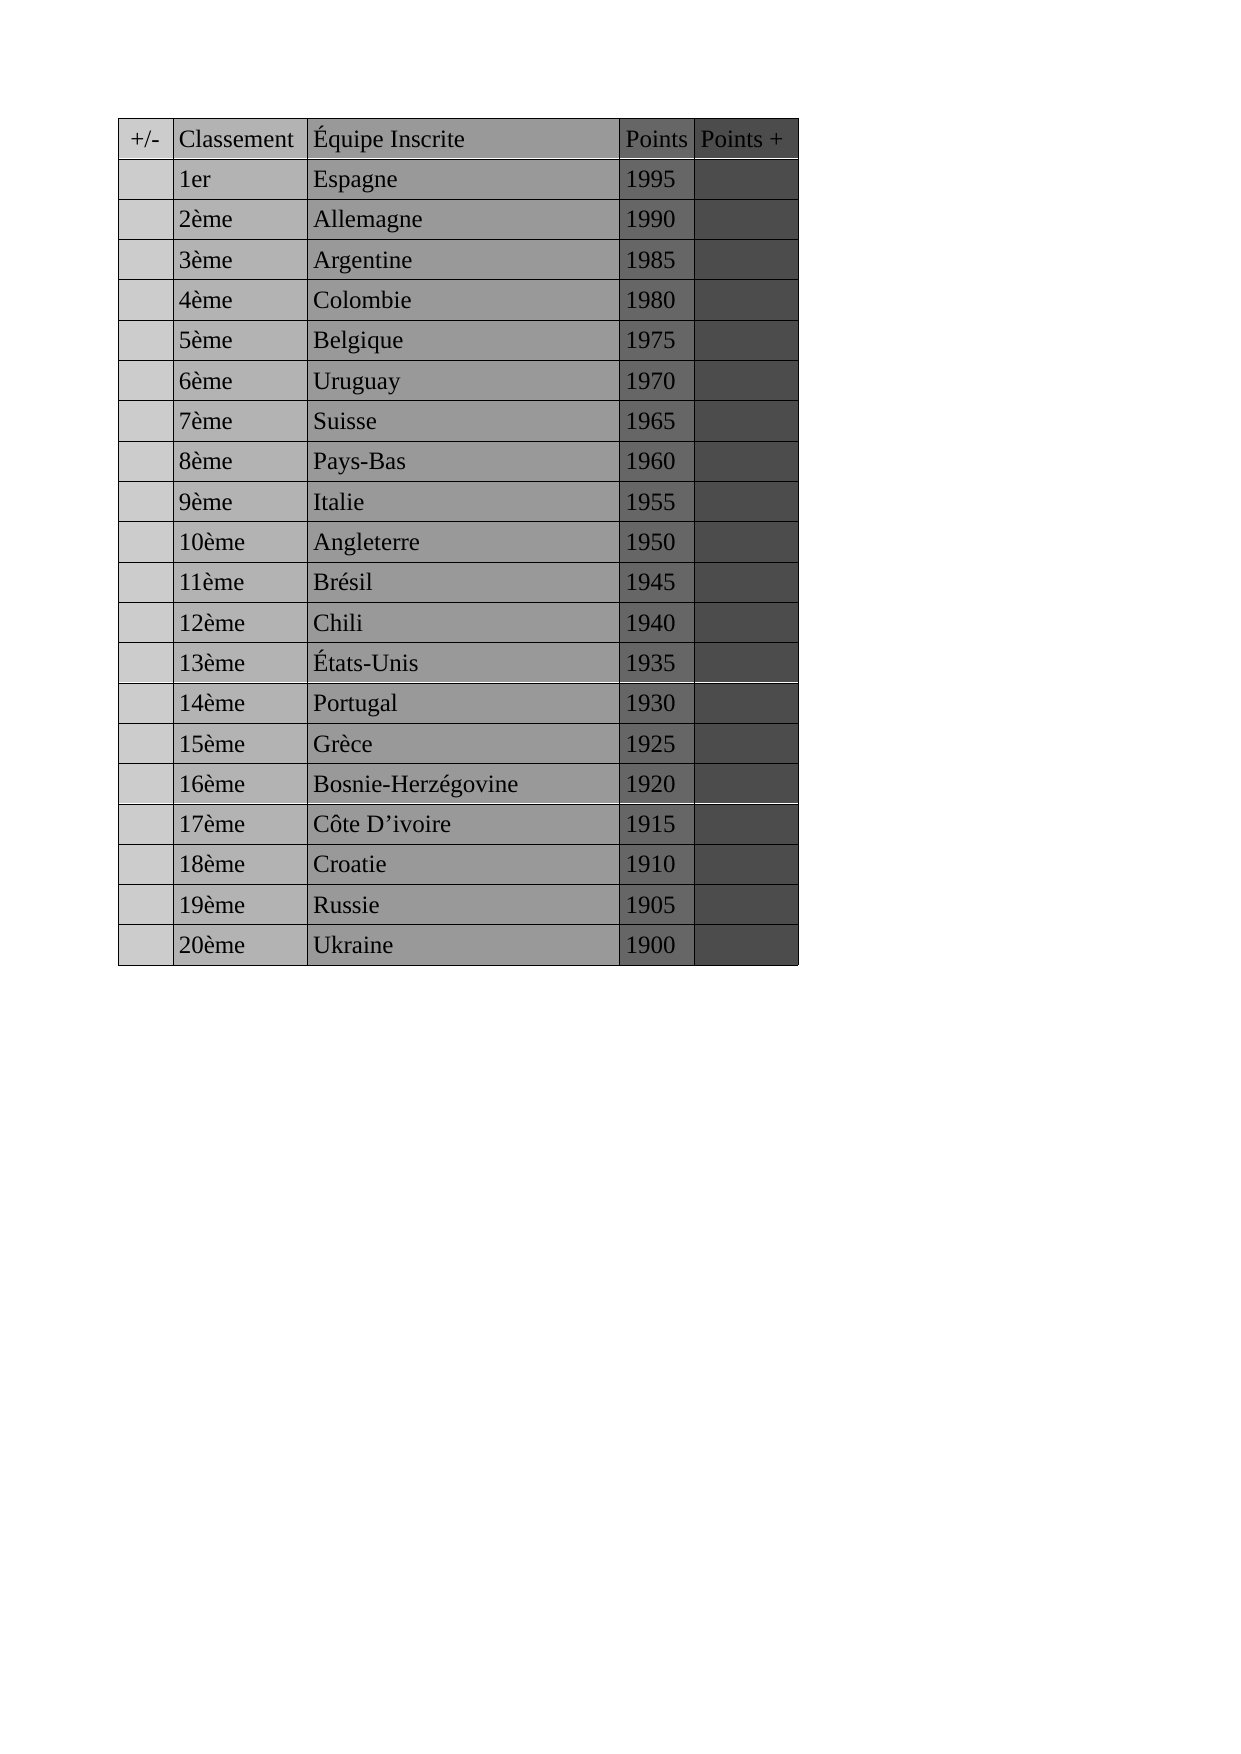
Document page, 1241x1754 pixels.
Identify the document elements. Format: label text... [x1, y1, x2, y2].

table_cell 1920 [620, 764, 694, 803]
table_cell [695, 764, 798, 803]
table_cell 6ème [174, 361, 307, 400]
table_cell 13ème [174, 643, 307, 682]
table_cell Colombie [308, 280, 619, 320]
table_cell [119, 925, 173, 965]
table_cell [119, 643, 173, 682]
table_cell [119, 442, 173, 481]
table_cell 1945 [620, 563, 694, 602]
table_cell Ukraine [308, 925, 619, 965]
table_cell 1900 [620, 925, 694, 965]
table_cell [119, 805, 173, 844]
table_cell 8ème [174, 442, 307, 481]
table_cell 1905 [620, 885, 694, 924]
table_cell 7ème [174, 401, 307, 441]
table_cell Angleterre [308, 522, 619, 562]
table_cell 1950 [620, 522, 694, 562]
table_cell Espagne [308, 160, 619, 199]
table_cell [695, 361, 798, 400]
table_cell [695, 643, 798, 682]
table_cell Argentine [308, 240, 619, 279]
table_cell Pays-Bas [308, 442, 619, 481]
table_cell [695, 603, 798, 642]
table_cell [119, 764, 173, 803]
table_cell 1er [174, 160, 307, 199]
table_cell 20ème [174, 925, 307, 965]
table_cell 10ème [174, 522, 307, 562]
table_cell 15ème [174, 724, 307, 763]
table_cell [119, 160, 173, 199]
table_cell Croatie [308, 845, 619, 884]
table_cell 18ème [174, 845, 307, 884]
table_cell Belgique [308, 321, 619, 360]
table_cell [695, 200, 798, 239]
table_cell 1940 [620, 603, 694, 642]
table_cell 1915 [620, 805, 694, 844]
table_cell 17ème [174, 805, 307, 844]
table_cell 16ème [174, 764, 307, 803]
table_cell Suisse [308, 401, 619, 441]
table_cell [119, 280, 173, 320]
table_cell Côte D’ivoire [308, 805, 619, 844]
table_cell 1980 [620, 280, 694, 320]
table_cell 1910 [620, 845, 694, 884]
table_cell [695, 482, 798, 521]
table_cell [695, 401, 798, 441]
table_cell Portugal [308, 684, 619, 723]
table_cell 14ème [174, 684, 307, 723]
table_cell [119, 845, 173, 884]
table_cell [695, 805, 798, 844]
table_cell [119, 482, 173, 521]
table_cell 9ème [174, 482, 307, 521]
table_cell 1965 [620, 401, 694, 441]
table_header Équipe Inscrite [308, 119, 619, 158]
table_cell [119, 321, 173, 360]
table_cell [695, 280, 798, 320]
table_cell [119, 563, 173, 602]
table_cell 1930 [620, 684, 694, 723]
table_cell Brésil [308, 563, 619, 602]
table_cell 11ème [174, 563, 307, 602]
table_cell [695, 522, 798, 562]
table_cell [119, 885, 173, 924]
table_cell 1995 [620, 160, 694, 199]
table_cell 1925 [620, 724, 694, 763]
table_cell 1935 [620, 643, 694, 682]
table_cell Bosnie-Herzégovine [308, 764, 619, 803]
table_cell 1990 [620, 200, 694, 239]
table_cell [695, 240, 798, 279]
table_cell 1985 [620, 240, 694, 279]
table_cell 1970 [620, 361, 694, 400]
table_cell 2ème [174, 200, 307, 239]
table_cell 4ème [174, 280, 307, 320]
table_cell Chili [308, 603, 619, 642]
table_cell 1975 [620, 321, 694, 360]
table_cell [119, 603, 173, 642]
table_cell 1960 [620, 442, 694, 481]
table_cell [119, 522, 173, 562]
table_cell 12ème [174, 603, 307, 642]
table_cell [695, 321, 798, 360]
table_cell [695, 724, 798, 763]
table_cell [119, 361, 173, 400]
table_cell [695, 885, 798, 924]
table_header Points [620, 119, 694, 158]
table_cell 1955 [620, 482, 694, 521]
table_cell Allemagne [308, 200, 619, 239]
table_cell 3ème [174, 240, 307, 279]
table_cell [695, 925, 798, 965]
table_cell Russie [308, 885, 619, 924]
table_cell [119, 401, 173, 441]
table_cell [119, 240, 173, 279]
table_cell Grèce [308, 724, 619, 763]
table_cell 5ème [174, 321, 307, 360]
table_cell Uruguay [308, 361, 619, 400]
table_cell 19ème [174, 885, 307, 924]
table_cell [695, 845, 798, 884]
table_header Points + [695, 119, 798, 158]
table_cell États-Unis [308, 643, 619, 682]
table_cell [119, 724, 173, 763]
table_header Classement [174, 119, 307, 158]
table_cell [695, 160, 798, 199]
table_cell Italie [308, 482, 619, 521]
table_cell [695, 442, 798, 481]
table_header +/- [119, 119, 173, 158]
table_cell [695, 563, 798, 602]
table_cell [695, 684, 798, 723]
table_cell [119, 684, 173, 723]
table_cell [119, 200, 173, 239]
